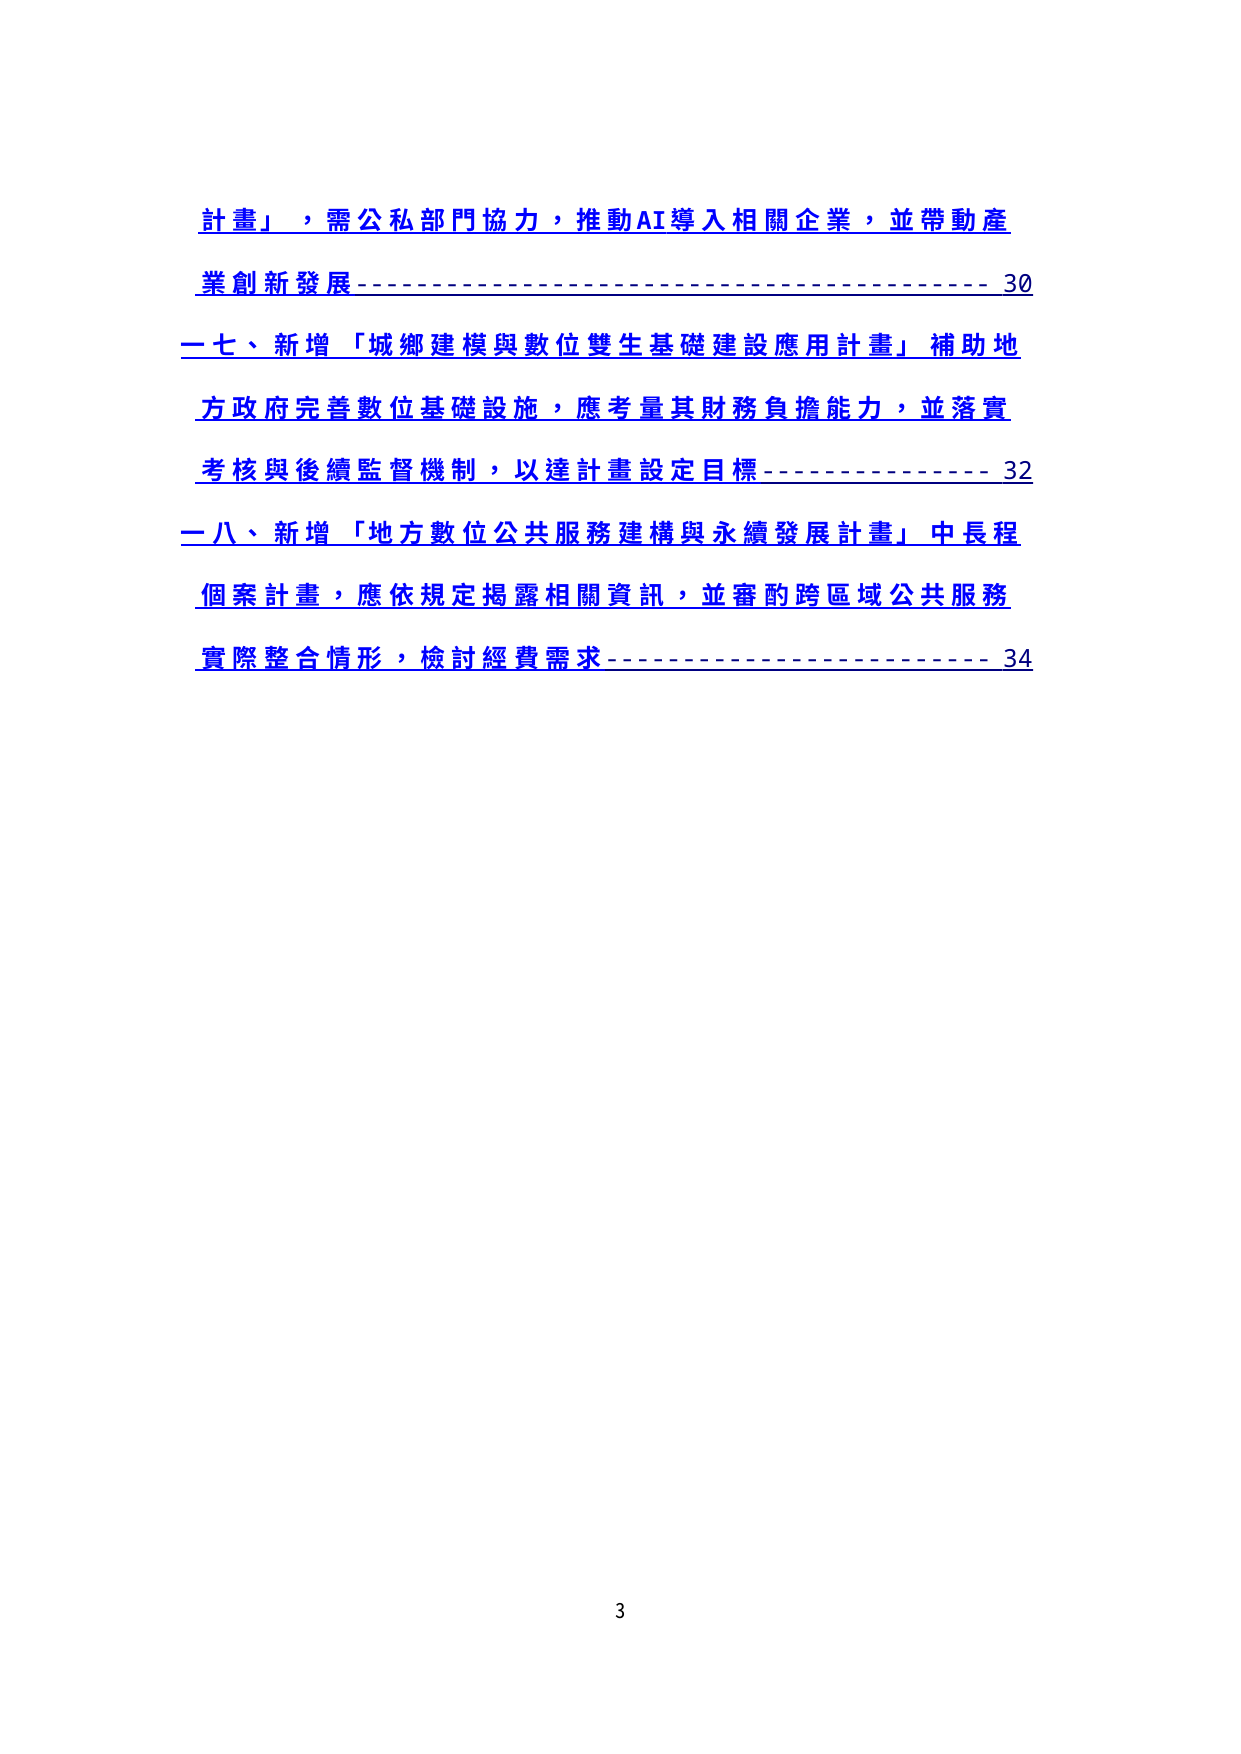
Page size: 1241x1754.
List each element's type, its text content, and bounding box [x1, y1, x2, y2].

text 計畫」，需公私部門協力，推動AI導入相關企業，並帶動產業創新發展 30 [177, 177, 1033, 302]
text 一七、新增「城鄉建模與數位雙生基礎建設應用計畫」補助地方政府完善數位基礎設施，應考量其財務負擔能力，並落實考核與後續監督機制，以達計畫設定目標 32 [177, 302, 1033, 490]
text 一八、新增「地方數位公共服務建構與永續發展計畫」中長程個案計畫，應依規定揭露相關資訊，並審酌跨區域公共服務實際整合情形，檢討經費需求 34 [177, 490, 1033, 677]
